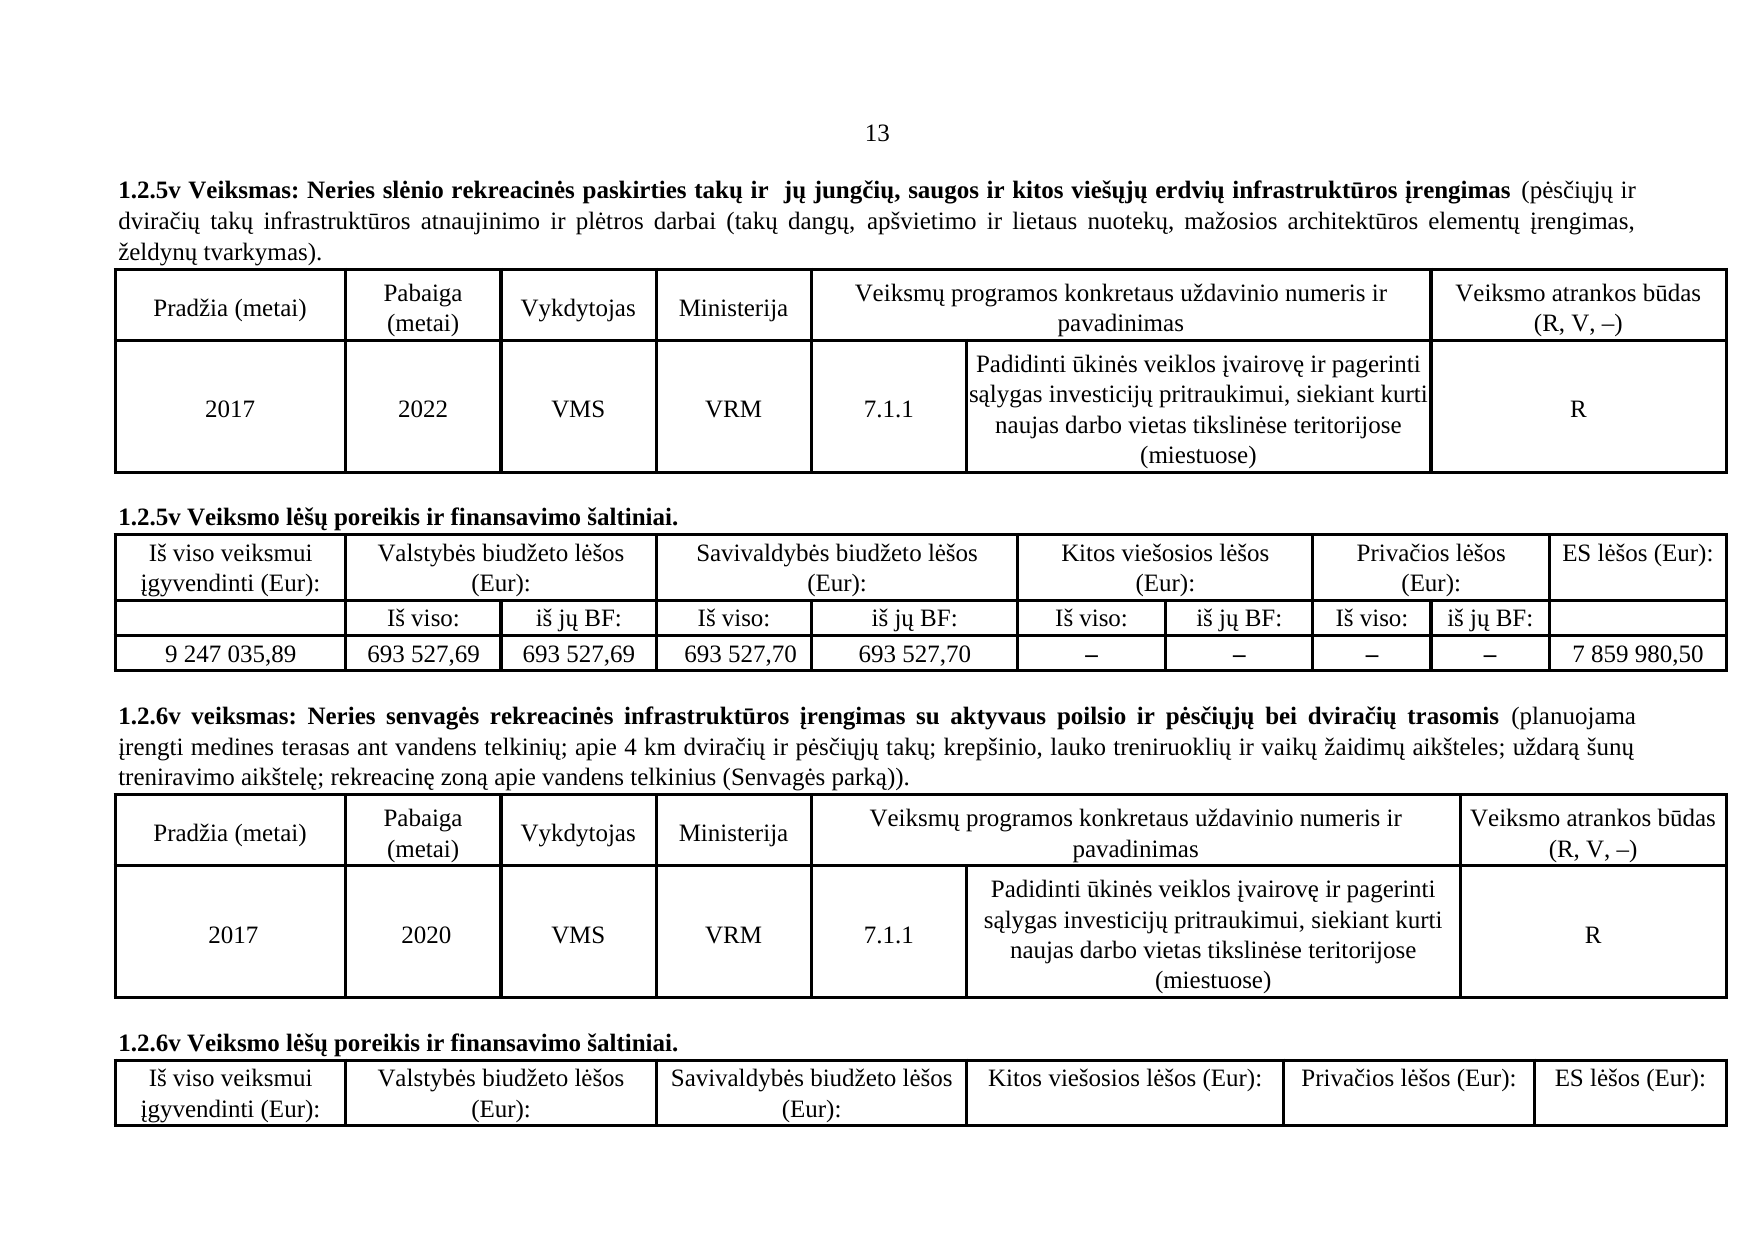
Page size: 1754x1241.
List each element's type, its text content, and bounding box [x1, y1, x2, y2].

table_cell Iš viso: [658, 602, 810, 634]
table_cell 2022 [347, 342, 499, 471]
table_header Pabaiga (metai) [347, 271, 499, 339]
table_header Pradžia (metai) [117, 271, 344, 339]
table_header Pradžia (metai) [117, 796, 344, 864]
table_header Veiksmų programos konkretaus uždavinio numeris ir pavadinimas [813, 796, 1459, 864]
table_cell VMS [503, 867, 655, 996]
table_header Savivaldybės biudžeto lėšos (Eur): [658, 1062, 965, 1124]
table_cell – [1167, 637, 1311, 669]
table_cell 693 527,70 [658, 637, 810, 669]
table_header Veiksmo atrankos būdas (R, V, –) [1462, 796, 1725, 864]
table_cell R [1433, 342, 1725, 471]
table_cell Padidinti ūkinės veiklos įvairovę ir pagerinti sąlygas investicijų pritraukimui, siekiant kurti naujas darbo vietas tikslinėse teritorijose (miestuose) [968, 867, 1459, 996]
table_header Ministerija [658, 271, 810, 339]
table_cell 2017 [117, 342, 344, 471]
table_cell Iš viso: [1019, 602, 1164, 634]
table_header Privačios lėšos (Eur): [1314, 536, 1548, 599]
table_header ES lėšos (Eur): [1536, 1062, 1725, 1124]
table_cell – [1433, 637, 1548, 669]
table_header Valstybės biudžeto lėšos (Eur): [347, 536, 655, 599]
table_cell [1551, 602, 1725, 634]
table_header Kitos viešosios lėšos (Eur): [1019, 536, 1311, 599]
table_cell R [1462, 867, 1725, 996]
table_cell 7 859 980,50 [1551, 637, 1725, 669]
table_cell 693 527,70 [813, 637, 1016, 669]
table_cell Padidinti ūkinės veiklos įvairovę ir pagerinti sąlygas investicijų pritraukimui, siekiant kurti naujas darbo vietas tikslinėse teritorijose (miestuose) [968, 342, 1429, 471]
text 1.2.5v Veiksmo lėšų poreikis ir finansavimo šaltiniai. [118, 502, 1636, 531]
table_cell 2020 [347, 867, 499, 996]
table_cell iš jų BF: [813, 602, 1016, 634]
table_header Ministerija [658, 796, 810, 864]
table_cell 693 527,69 [503, 637, 655, 669]
table_cell iš jų BF: [1167, 602, 1311, 634]
table_cell VRM [658, 867, 810, 996]
table_cell VMS [503, 342, 655, 471]
table_header Privačios lėšos (Eur): [1285, 1062, 1533, 1124]
table_cell 7.1.1 [813, 867, 965, 996]
table_header Veiksmų programos konkretaus uždavinio numeris ir pavadinimas [813, 271, 1429, 339]
table_cell Iš viso: [347, 602, 499, 634]
table_cell [117, 602, 344, 634]
table_header Pabaiga (metai) [347, 796, 499, 864]
table_header Iš viso veiksmui įgyvendinti (Eur): [117, 1062, 344, 1124]
table_cell 9 247 035,89 [117, 637, 344, 669]
table_cell VRM [658, 342, 810, 471]
table_cell iš jų BF: [1433, 602, 1548, 634]
table_cell – [1019, 637, 1164, 669]
table_header Veiksmo atrankos būdas (R, V, –) [1433, 271, 1725, 339]
text 1.2.6v Veiksmo lėšų poreikis ir finansavimo šaltiniai. [118, 1028, 1636, 1057]
table_header Vykdytojas [503, 796, 655, 864]
table_cell 693 527,69 [347, 637, 499, 669]
text 1.2.6v veiksmas: Neries senvagės rekreacinės infrastruktūros įrengimas su aktyvaus poilsio ir pėsčiųjų bei dviračių trasomis (planuojama įrengti medines terasas ant vandens telkinių; apie 4 km dviračių ir pėsčiųjų takų; krepšinio, lauko treniruoklių ir vaikų žaidimų aikšteles; uždarą šunų treniravimo aikštelę; rekreacinę zoną apie vandens telkinius (Senvagės parką)). [118, 701, 1636, 791]
table_cell iš jų BF: [503, 602, 655, 634]
table_header Vykdytojas [503, 271, 655, 339]
table_header Savivaldybės biudžeto lėšos (Eur): [658, 536, 1016, 599]
table_header Valstybės biudžeto lėšos (Eur): [347, 1062, 655, 1124]
table_cell 7.1.1 [813, 342, 965, 471]
table_header Kitos viešosios lėšos (Eur): [968, 1062, 1282, 1124]
table_cell 2017 [117, 867, 344, 996]
table_cell Iš viso: [1314, 602, 1429, 634]
text 1.2.5v Veiksmas: Neries slėnio rekreacinės paskirties takų ir jų jungčių, saugos ir kitos viešųjų erdvių infrastruktūros įrengimas (pėsčiųjų ir dviračių takų infrastruktūros atnaujinimo ir plėtros darbai (takų dangų, apšvietimo ir lietaus nuotekų, mažosios architektūros elementų įrengimas, želdynų tvarkymas). [118, 176, 1636, 266]
table_cell – [1314, 637, 1429, 669]
table_header Iš viso veiksmui įgyvendinti (Eur): [117, 536, 344, 599]
table_header ES lėšos (Eur): [1551, 536, 1725, 599]
